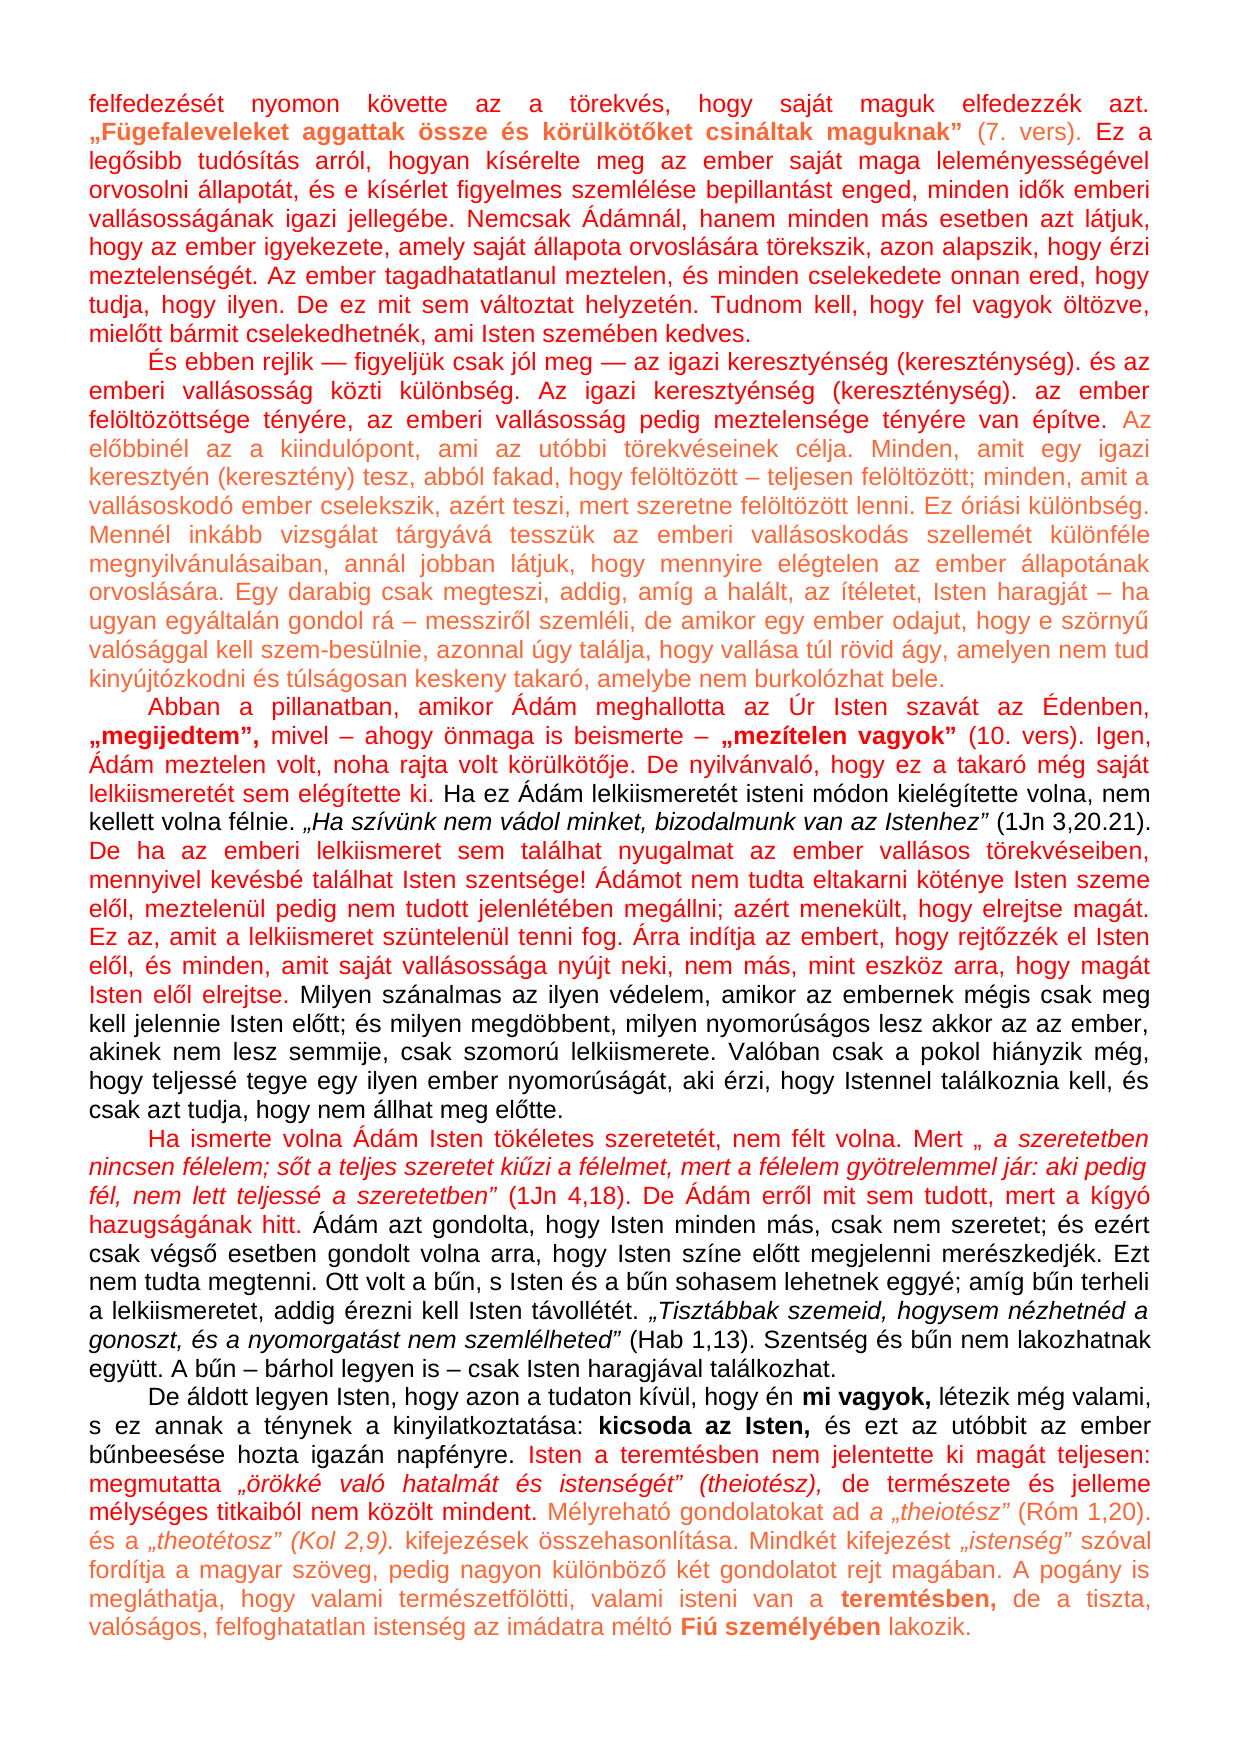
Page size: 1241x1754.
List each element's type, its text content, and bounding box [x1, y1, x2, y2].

text Ha ismerte volna Ádám Isten tökéletes szeretetét, nem félt volna. Mert „ a szeretetben nincsen félelem; sőt a teljes szeretet kiűzi a félelmet, mert a félelem gyötrelemmel jár: aki pedig fél, nem lett teljessé a szeretetben” (1Jn 4,18). De Ádám erről mit sem tudott, mert a kígyó hazugságának hitt. Ádám azt gondolta, hogy Isten minden más, csak nem szeretet; és ezért csak végső esetben gondolt volna arra, hogy Isten színe előtt megjelenni merészkedjék. Ezt nem tudta megtenni. Ott volt a bűn, s Isten és a bűn sohasem lehetnek eggyé; amíg bűn terheli a lelkiismeretet, addig érezni kell Isten távollétét. „Tisztábbak szemeid, hogysem nézhetnéd a gonoszt, és a nyomorgatást nem szemlélheted” (Hab 1,13). Szentség és bűn nem lakozhatnak együtt. A bűn – bárhol legyen is – csak Isten haragjával találkozhat. [88, 1123, 1152, 1382]
text Abban a pillanatban, amikor Ádám meghallotta az Úr Isten szavát az Édenben, „megijedtem”, mivel – ahogy önmaga is beismerte – „mezítelen vagyok” (10. vers). Igen, Ádám meztelen volt, noha rajta volt körülkötője. De nyilvánvaló, hogy ez a takaró még saját lelkiismeretét sem elégítette ki. Ha ez Ádám lelkiismeretét isteni módon kielégítette volna, nem kellett volna félnie. „Ha szívünk nem vádol minket, bizodalmunk van az Istenhez” (1Jn 3,20.21). De ha az emberi lelkiismeret sem találhat nyugalmat az ember vallásos törekvéseiben, mennyivel kevésbé találhat Isten szentsége! Ádámot nem tudta eltakarni köténye Isten szeme elől, meztelenül pedig nem tudott jelenlétében megállni; azért menekült, hogy elrejtse magát. Ez az, amit a lelkiismeret szüntelenül tenni fog. Árra indítja az embert, hogy rejtőzzék el Isten elől, és minden, amit saját vallásossága nyújt neki, nem más, mint eszköz arra, hogy magát Isten elől elrejtse. Milyen szánalmas az ilyen védelem, amikor az embernek mégis csak meg kell jelennie Isten előtt; és milyen megdöbbent, milyen nyomorúságos lesz akkor az az ember, akinek nem lesz semmije, csak szomorú lelkiismerete. Valóban csak a pokol hiányzik még, hogy teljessé tegye egy ilyen ember nyomorúságát, aki érzi, hogy Istennel találkoznia kell, és csak azt tudja, hogy nem állhat meg előtte. [88, 692, 1152, 1123]
text felfedezését nyomon követte az a törekvés, hogy saját maguk elfedezzék azt. „Fügefaleveleket aggattak össze és körülkötőket csináltak maguknak” (7. vers). Ez a legősibb tudósítás arról, hogyan kísérelte meg az ember saját maga leleményességével orvosolni állapotát, és e kísérlet figyelmes szemlélése bepillantást enged, minden idők emberi vallásosságának igazi jellegébe. Nemcsak Ádámnál, hanem minden más esetben azt látjuk, hogy az ember igyekezete, amely saját állapota orvoslására törekszik, azon alapszik, hogy érzi meztelenségét. Az ember tagadhatatlanul meztelen, és minden cselekedete onnan ered, hogy tudja, hogy ilyen. De ez mit sem változtat helyzetén. Tudnom kell, hogy fel vagyok öltözve, mielőtt bármit cselekedhetnék, ami Isten szemében kedves. [88, 88, 1152, 347]
text És ebben rejlik — figyeljük csak jól meg — az igazi keresztyénség (kereszténység). és az emberi vallásosság közti különbség. Az igazi keresztyénség (kereszténység). az ember felöltözöttsége tényére, az emberi vallásosság pedig meztelensége tényére van építve. Az előbbinél az a kiindulópont, ami az utóbbi törekvéseinek célja. Minden, amit egy igazi keresztyén (keresztény) tesz, abból fakad, hogy felöltözött – teljesen felöltözött; minden, amit a vallásoskodó ember cselekszik, azért teszi, mert szeretne felöltözött lenni. Ez óriási különbség. Mennél inkább vizsgálat tárgyává tesszük az emberi vallásoskodás szellemét különféle megnyilvánulásaiban, annál jobban látjuk, hogy mennyire elégtelen az ember állapotának orvoslására. Egy darabig csak megteszi, addig, amíg a halált, az ítéletet, Isten haragját – ha ugyan egyáltalán gondol rá – messziről szemléli, de amikor egy ember odajut, hogy e szörnyű valósággal kell szem-besülnie, azonnal úgy találja, hogy vallása túl rövid ágy, amelyen nem tud kinyújtózkodni és túlságosan keskeny takaró, amelybe nem burkolózhat bele. [88, 347, 1152, 692]
text De áldott legyen Isten, hogy azon a tudaton kívül, hogy én mi vagyok, létezik még valami, s ez annak a ténynek a kinyilatkoztatása: kicsoda az Isten, és ezt az utóbbit az ember bűnbeesése hozta igazán napfényre. Isten a teremtésben nem jelentette ki magát teljesen: megmutatta „örökké való hatalmát és istenségét” (theiotész), de természete és jelleme mélységes titkaiból nem közölt mindent. Mélyreható gondolatokat ad a „theiotész” (Róm 1,20). és a „theotétosz” (Kol 2,9). kifejezések összehasonlítása. Mindkét kifejezést „istenség” szóval fordítja a magyar szöveg, pedig nagyon különböző két gondolatot rejt magában. A pogány is megláthatja, hogy valami természetfölötti, valami isteni van a teremtésben, de a tiszta, valóságos, felfoghatatlan istenség az imádatra méltó Fiú személyében lakozik. [88, 1382, 1152, 1641]
